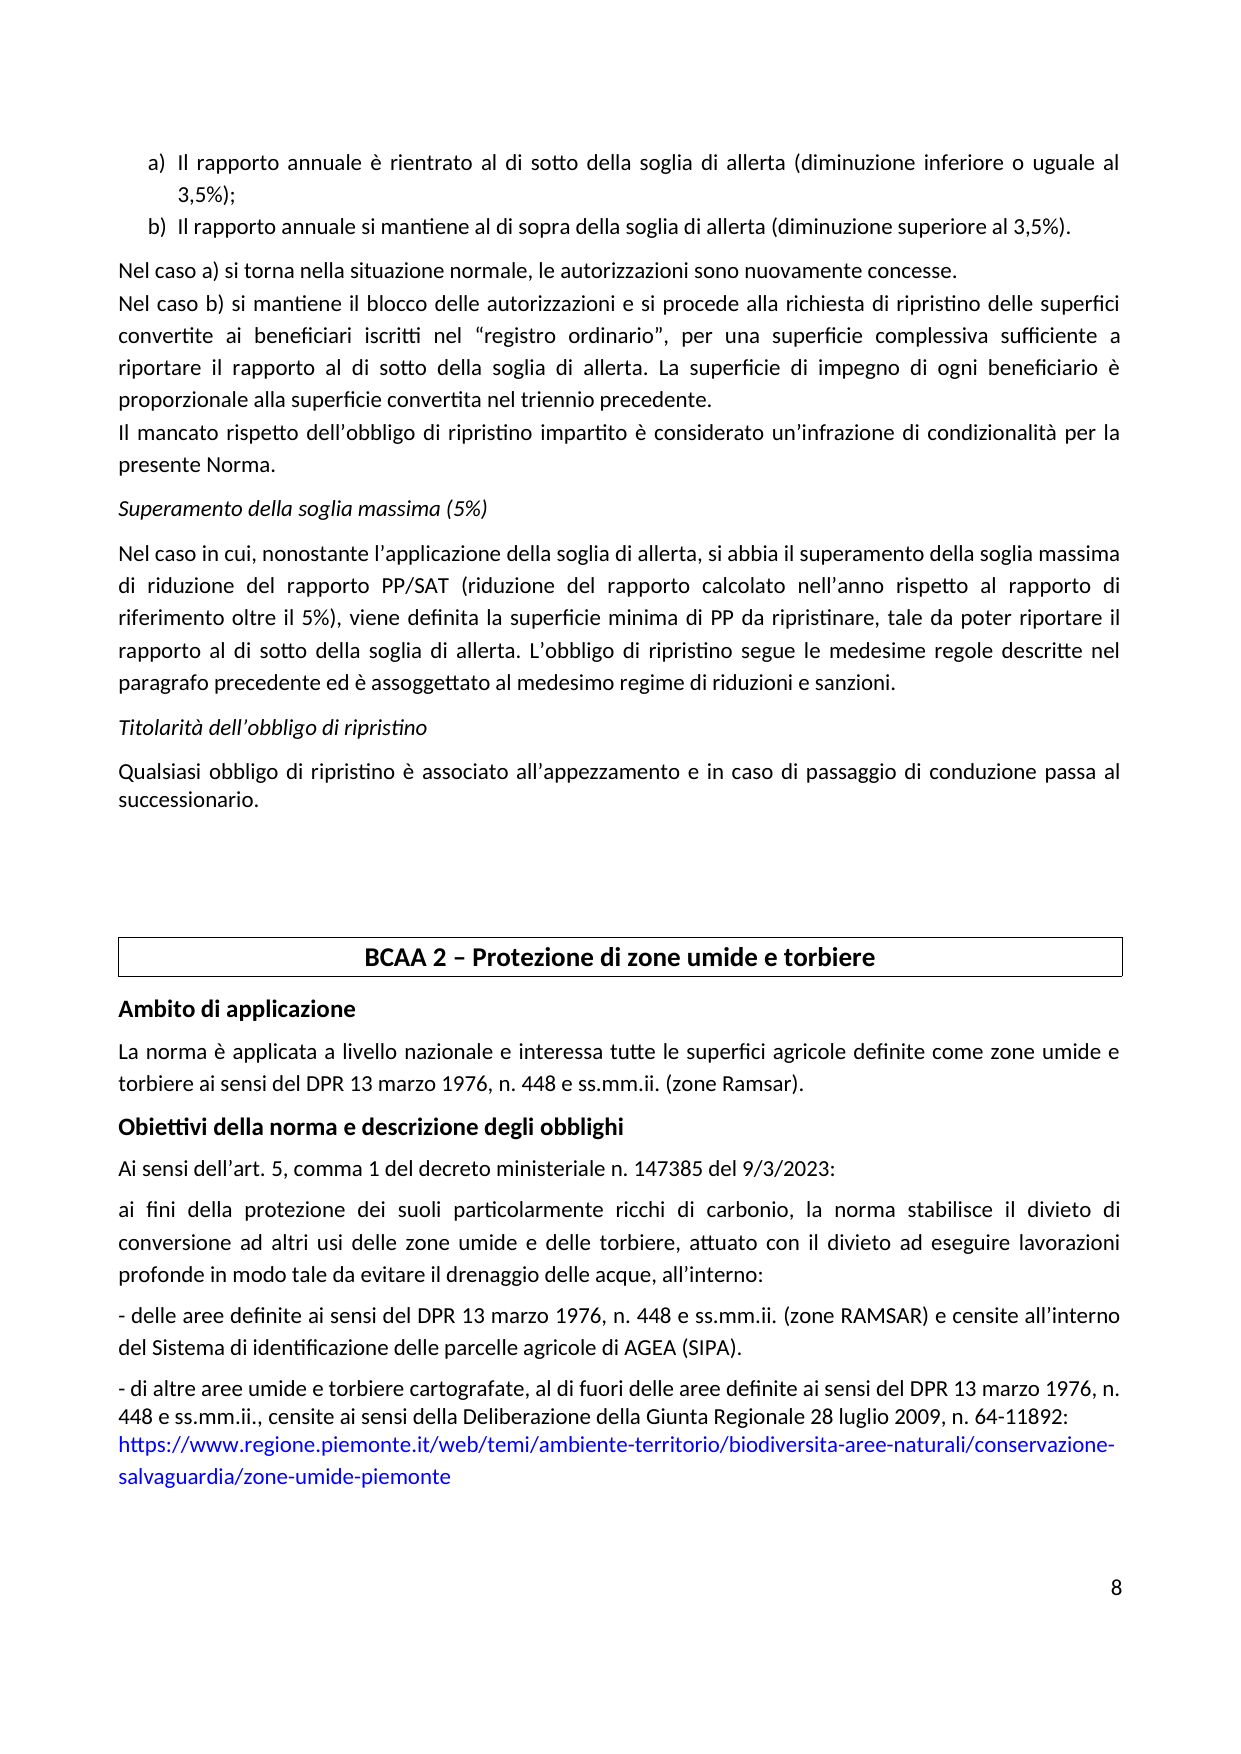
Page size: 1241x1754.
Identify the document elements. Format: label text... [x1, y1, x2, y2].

text Nel caso a) si torna nella situazione normale, le autorizzazioni sono nuovamente concesse. [118, 257, 1122, 285]
text Ai sensi dell’art. 5, comma 1 del decreto ministeriale n. 147385 del 9/3/2023: [118, 1154, 1122, 1182]
text Superamento della soglia massima (5%) [118, 494, 1122, 522]
text - delle aree definite ai sensi del DPR 13 marzo 1976, n. 448 e ss.mm.ii. (zone RAMSAR) e censite all’interno del Sistema di identificazione delle parcelle agricole di AGEA (SIPA). [118, 1301, 1122, 1361]
text Nel caso b) si mantiene il blocco delle autorizzazioni e si procede alla richiesta di ripristino delle superfici convertite ai beneficiari iscritti nel “registro ordinario”, per una superficie complessiva sufficiente a riportare il rapporto al di sotto della soglia di allerta. La superficie di impegno di ogni beneficiario è proporzionale alla superficie convertita nel triennio precedente. [118, 289, 1122, 413]
text Qualsiasi obbligo di ripristino è associato all’appezzamento e in caso di passaggio di conduzione passa al successionario. [118, 757, 1122, 813]
text https://www.regione.piemonte.it/web/temi/ambiente-territorio/biodiversita-aree-naturali/conservazione-salvaguardia/zone-umide-piemonte [118, 1430, 1122, 1490]
list Il rapporto annuale si mantiene al di sopra della soglia di allerta (diminuzione superiore al 3,5%). [148, 212, 1122, 240]
text Titolarità dell’obbligo di ripristino [118, 713, 1122, 741]
text BCAA 2 – Protezione di zone umide e torbiere [119, 938, 1122, 976]
text Il mancato rispetto dell’obbligo di ripristino impartito è considerato un’infrazione di condizionalità per la presente Norma. [118, 418, 1122, 478]
text Obiettivi della norma e descrizione degli obblighi [118, 1111, 1122, 1141]
text - di altre aree umide e torbiere cartografate, al di fuori delle aree definite ai sensi del DPR 13 marzo 1976, n. 448 e ss.mm.ii., censite ai sensi della Deliberazione della Giunta Regionale 28 luglio 2009, n. 64-11892: [118, 1374, 1122, 1430]
text La norma è applicata a livello nazionale e interessa tutte le superfici agricole definite come zone umide e torbiere ai sensi del DPR 13 marzo 1976, n. 448 e ss.mm.ii. (zone Ramsar). [118, 1037, 1122, 1098]
list Il rapporto annuale è rientrato al di sotto della soglia di allerta (diminuzione inferiore o uguale al 3,5%); [148, 148, 1122, 208]
text Ambito di applicazione [118, 993, 1122, 1024]
text ai fini della protezione dei suoli particolarmente ricchi di carbonio, la norma stabilisce il divieto di conversione ad altri usi delle zone umide e delle torbiere, attuato con il divieto ad eseguire lavorazioni profonde in modo tale da evitare il drenaggio delle acque, all’interno: [118, 1196, 1122, 1288]
text Nel caso in cui, nonostante l’applicazione della soglia di allerta, si abbia il superamento della soglia massima di riduzione del rapporto PP/SAT (riduzione del rapporto calcolato nell’anno rispetto al rapporto di riferimento oltre il 5%), viene definita la superficie minima di PP da ripristinare, tale da poter riportare il rapporto al di sotto della soglia di allerta. L’obbligo di ripristino segue le medesime regole descritte nel paragrafo precedente ed è assoggettato al medesimo regime di riduzioni e sanzioni. [118, 539, 1122, 696]
